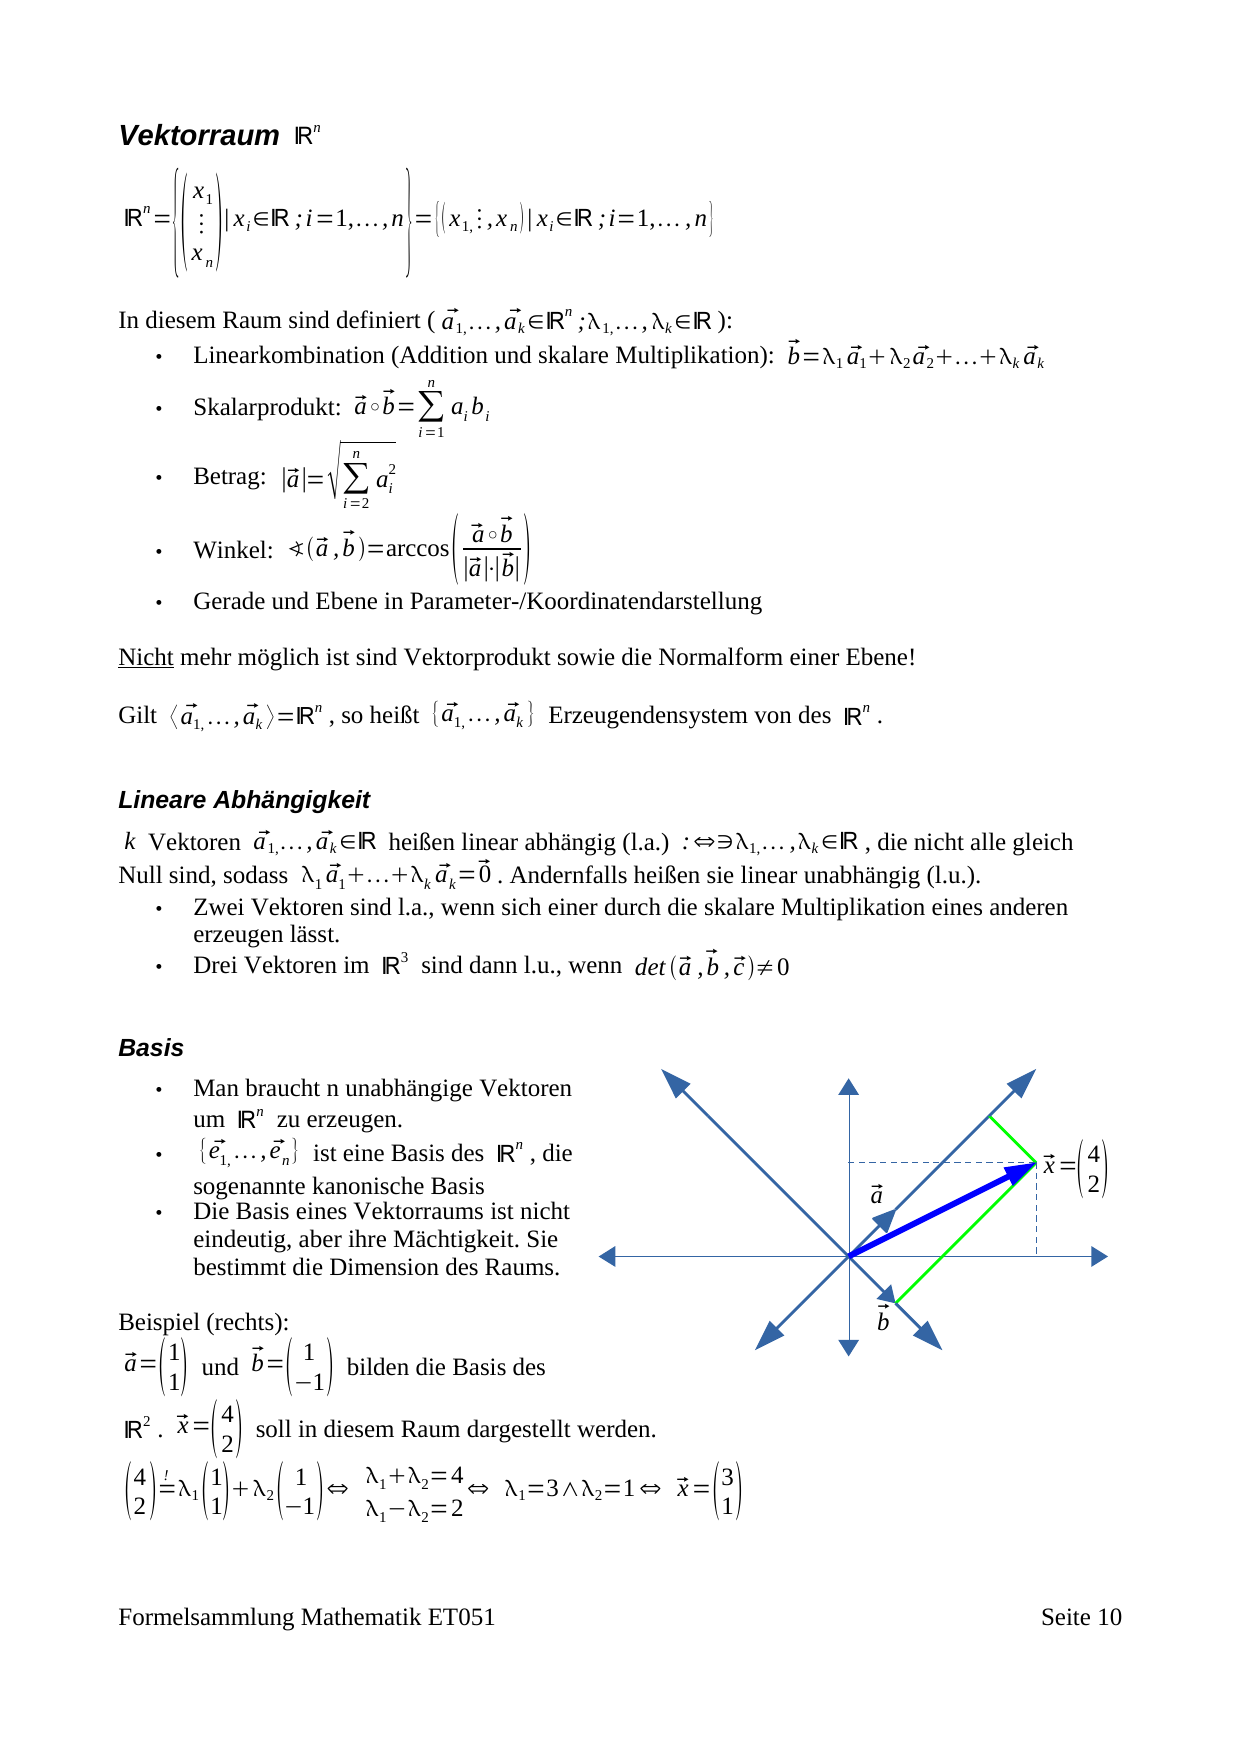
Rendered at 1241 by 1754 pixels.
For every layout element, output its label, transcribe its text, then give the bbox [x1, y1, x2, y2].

list Linearkombination (Addition und skalare Multiplikation): [156, 338, 1122, 373]
list ist eine Basis des , die sogenannte kanonische Basis [156, 1136, 589, 1197]
list Betrag: [156, 440, 1122, 512]
text Nicht mehr möglich ist sind Vektorprodukt sowie die Normalform einer Ebene! [118, 643, 1122, 670]
text In diesem Raum sind definiert (): [118, 303, 1122, 338]
text und bilden die Basis des . soll in diesem Raum dargestellt werden. [118, 1336, 1122, 1460]
text Beispiel (rechts): [118, 1308, 589, 1336]
list Skalarprodukt: [156, 373, 1122, 440]
list Winkel: [156, 512, 1122, 587]
subtitle Lineare Abhängigkeit [118, 786, 1122, 813]
list Zwei Vektoren sind l.a., wenn sich einer durch die skalare Multiplikation eines anderen erzeugen lässt. [156, 893, 1122, 948]
list Man braucht n unabhängige Vektoren um zu erzeugen. [156, 1074, 589, 1136]
text Gilt , so heißt Erzeugendensystem von des . [118, 698, 1122, 733]
subtitle Vektorraum [118, 118, 1122, 152]
list Die Basis eines Vektorraums ist nicht eindeutig, aber ihre Mächtigkeit. Sie bestimmt die Dimension des Raums. [156, 1197, 589, 1280]
text Vektoren heißen linear abhängig (l.a.) , die nicht alle gleich Null sind, sodass . Andernfalls heißen sie linear unabhängig (l.u.). [118, 826, 1122, 893]
list Gerade und Ebene in Parameter-/Koordinatendarstellung [156, 587, 1122, 615]
subtitle Basis [118, 1034, 1127, 1364]
list Drei Vektoren im sind dann l.u., wenn [156, 948, 1122, 982]
